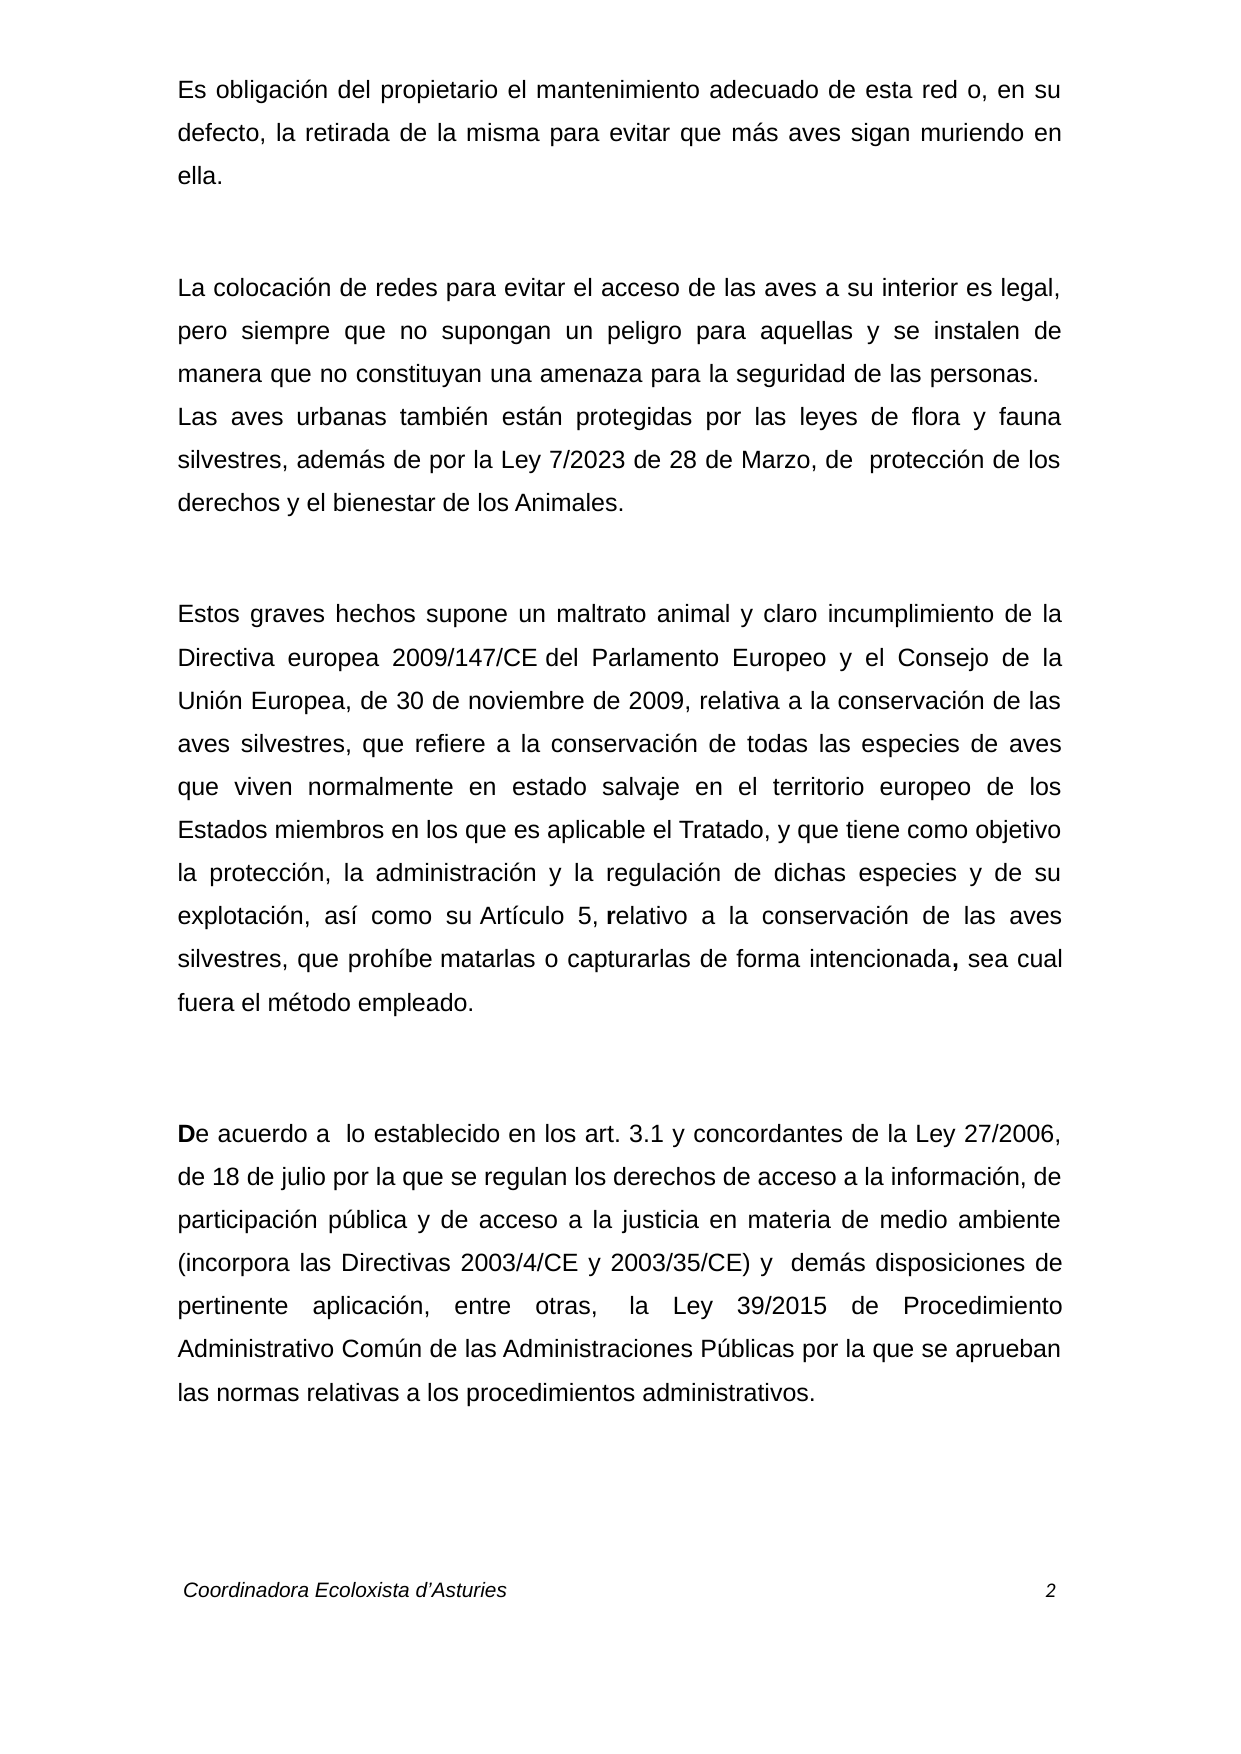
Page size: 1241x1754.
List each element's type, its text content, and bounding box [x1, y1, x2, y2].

text Estos graves hechos supone un maltrato animal y claro incumplimiento de la Directiva europea 2009/147/CE del Parlamento Europeo y el Consejo de la Unión Europea, de 30 de noviembre de 2009, relativa a la conservación de las aves silvestres, que refiere a la conservación de todas las especies de aves que viven normalmente en estado salvaje en el territorio europeo de los Estados miembros en los que es aplicable el Tratado, y que tiene como objetivo la protección, la administración y la regulación de dichas especies y de su explotación, así como su Artículo 5, relativo a la conservación de las aves silvestres, que prohíbe matarlas o capturarlas de forma intencionada, sea cual fuera el método empleado. [177, 599, 1063, 1016]
text De acuerdo a lo establecido en los art. 3.1 y concordantes de la Ley 27/2006, de 18 de julio por la que se regulan los derechos de acceso a la información, de participación pública y de acceso a la justicia en materia de medio ambiente (incorpora las Directivas 2003/4/CE y 2003/35/CE) y demás disposiciones de pertinente aplicación, entre otras, la Ley 39/2015 de Procedimiento Administrativo Común de las Administraciones Públicas por la que se aprueban las normas relativas a los procedimientos administrativos. [177, 1119, 1063, 1406]
text La colocación de redes para evitar el acceso de las aves a su interior es legal, pero siempre que no supongan un peligro para aquellas y se instalen de manera que no constituyan una amenaza para la seguridad de las personas. Las aves urbanas también están protegidas por las leyes de flora y fauna silvestres, además de por la Ley 7/2023 de 28 de Marzo, de protección de los derechos y el bienestar de los Animales. [177, 272, 1063, 517]
text Es obligación del propietario el mantenimiento adecuado de esta red o, en su defecto, la retirada de la misma para evitar que más aves sigan muriendo en ella. [177, 75, 1063, 190]
